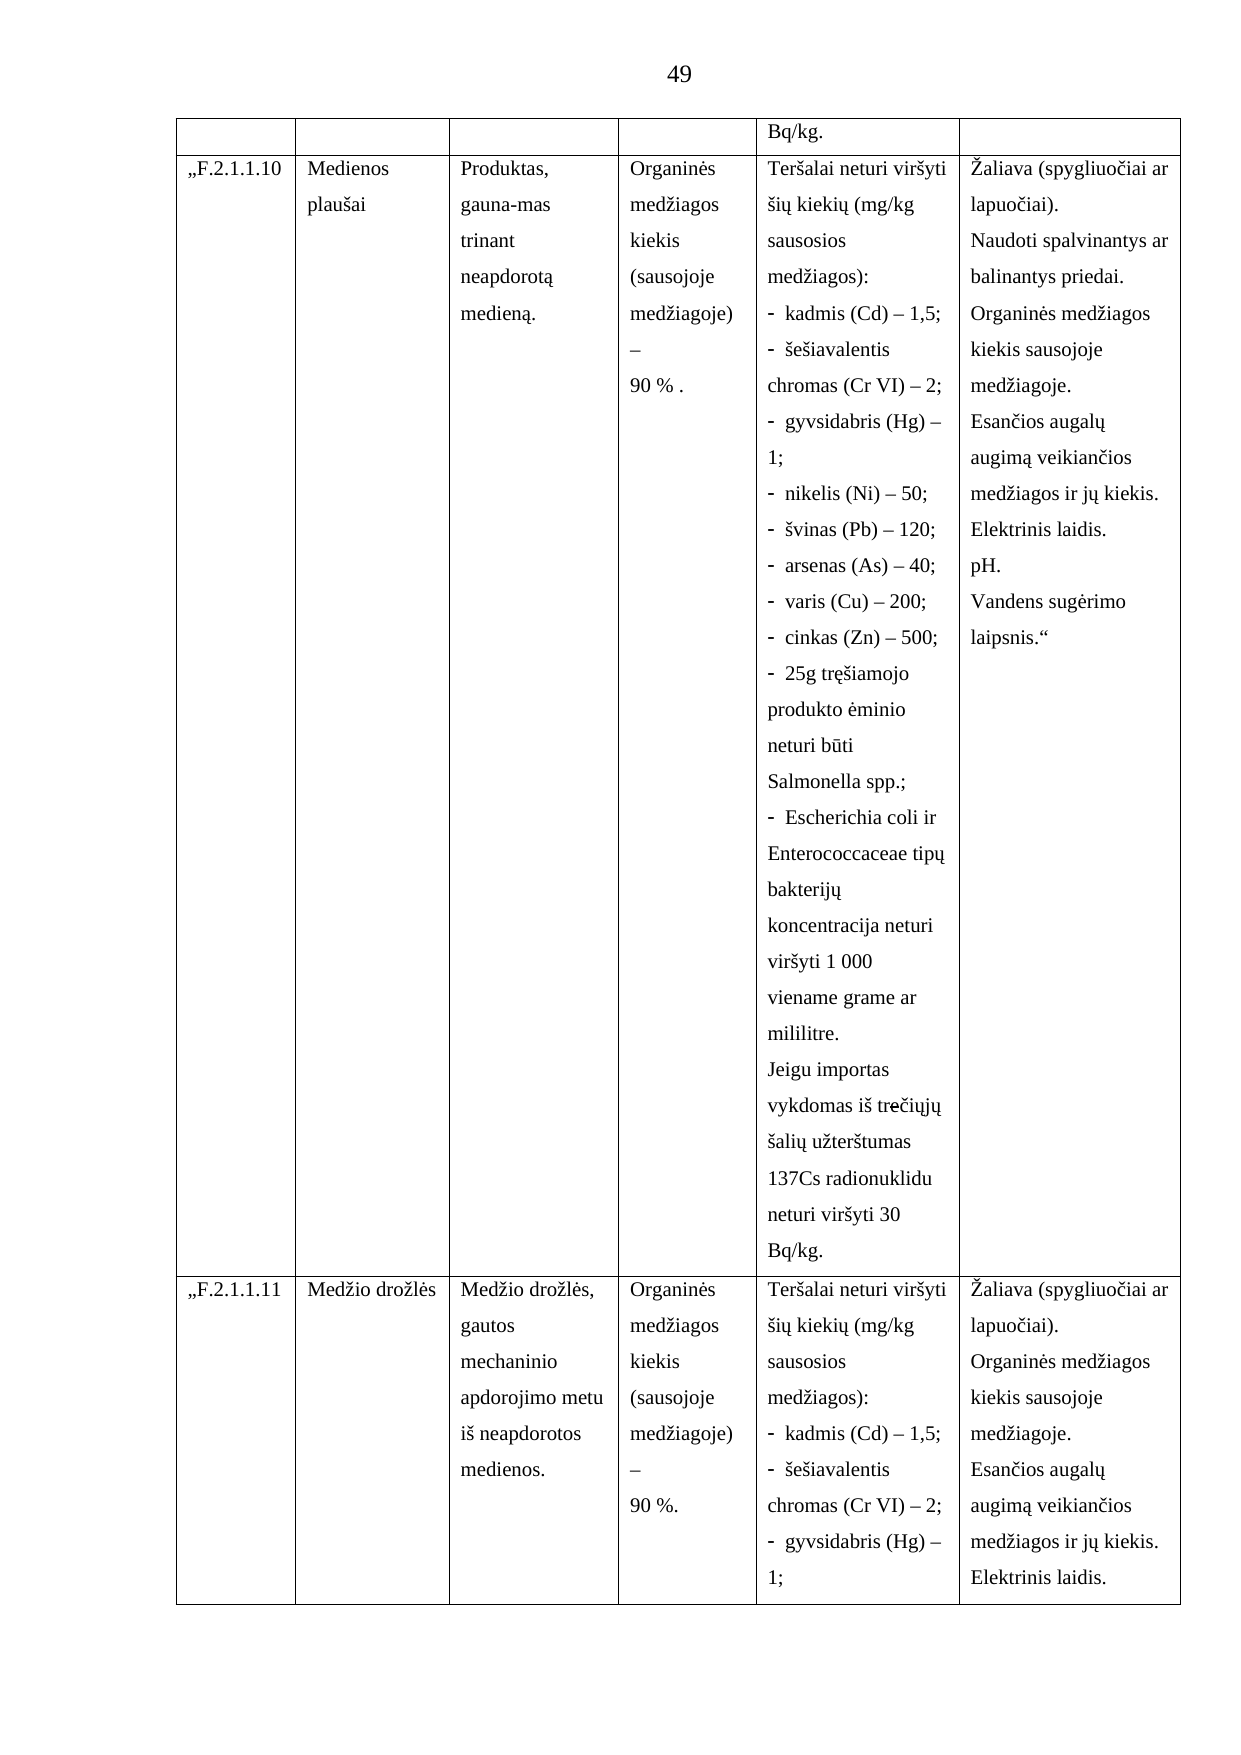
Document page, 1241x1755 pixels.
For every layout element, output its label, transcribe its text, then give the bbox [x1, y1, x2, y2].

table_cell Medienos plaušai [296, 156, 449, 1276]
table_cell Organinės medžiagos kiekis (sausojoje medžiagoje) – 90 % . [619, 156, 756, 1276]
table_cell Bq/kg. [757, 119, 959, 155]
table_cell Teršalai neturi viršyti šių kiekių (mg/kg sausosios medžiagos): kadmis (Cd) – 1,5; šešiavalentis chromas (Cr VI) – 2; gyvsidabris (Hg) – 1; nikelis (Ni) – 50; švinas (Pb) – 120; arsenas (As) – 40; varis (Cu) – 200; cinkas (Zn) – 500; 25g tręšiamojo produkto ėminio neturi būti Salmonella spp.; Escherichia coli ir Enterococcaceae tipų bakterijų koncentracija neturi viršyti 1 000 viename grame ar mililitre. Jeigu importas vykdomas iš trečiųjų šalių užterštumas 137Cs radionuklidu neturi viršyti 30 Bq/kg. [757, 156, 959, 1276]
table_cell [296, 119, 449, 155]
table_cell [619, 119, 756, 155]
table_cell „F.2.1.1.10 [177, 156, 295, 1276]
table_cell Žaliava (spygliuočiai ar lapuočiai). Naudoti spalvinantys ar balinantys priedai. Organinės medžiagos kiekis sausojoje medžiagoje. Esančios augalų augimą veikiančios medžiagos ir jų kiekis. Elektrinis laidis. pH. Vandens sugėrimo laipsnis.“ [960, 156, 1180, 1276]
table_cell Medžio drožlės, gautos mechaninio apdorojimo metu iš neapdorotos medienos. [450, 1277, 618, 1603]
table_cell Teršalai neturi viršyti šių kiekių (mg/kg sausosios medžiagos): kadmis (Cd) – 1,5; šešiavalentis chromas (Cr VI) – 2; gyvsidabris (Hg) – 1; [757, 1277, 959, 1603]
table_cell [960, 119, 1180, 155]
table_cell Medžio drožlės [296, 1277, 449, 1603]
table_cell „F.2.1.1.11 [177, 1277, 295, 1603]
table_cell [450, 119, 618, 155]
table_cell Produktas, gauna-mas trinant neapdorotą medieną. [450, 156, 618, 1276]
table_cell Žaliava (spygliuočiai ar lapuočiai). Organinės medžiagos kiekis sausojoje medžiagoje. Esančios augalų augimą veikiančios medžiagos ir jų kiekis. Elektrinis laidis. [960, 1277, 1180, 1603]
table_cell Organinės medžiagos kiekis (sausojoje medžiagoje) – 90 %. [619, 1277, 756, 1603]
table_cell [177, 119, 295, 155]
